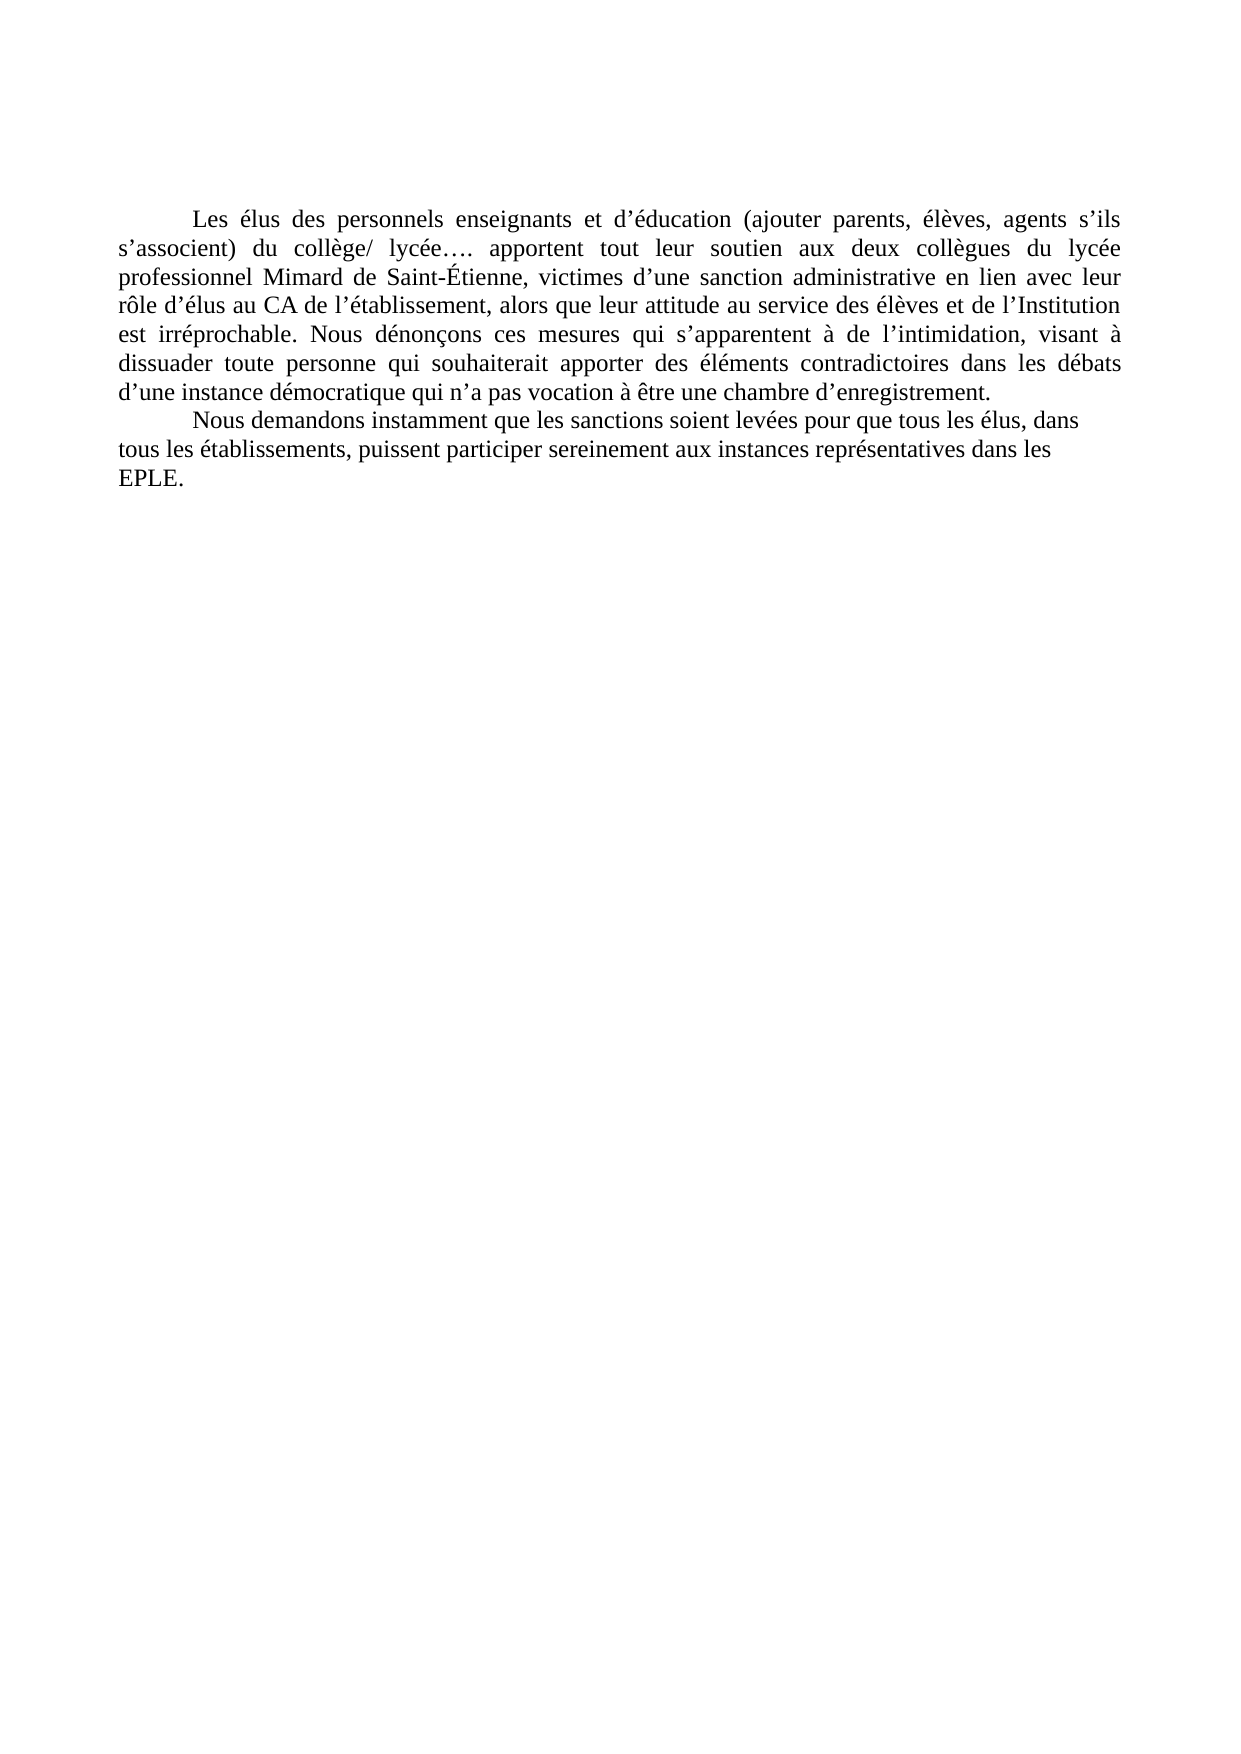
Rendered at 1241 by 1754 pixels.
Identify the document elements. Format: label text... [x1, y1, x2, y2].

text Nous demandons instamment que les sanctions soient levées pour que tous les élus, dans tous les établissements, puissent participer sereinement aux instances représentatives dans les EPLE. [118, 406, 1122, 492]
text Les élus des personnels enseignants et d’éducation (ajouter parents, élèves, agents s’ils s’associent) du collège/ lycée…. apportent tout leur soutien aux deux collègues du lycée professionnel Mimard de Saint-Étienne, victimes d’une sanction administrative en lien avec leur rôle d’élus au CA de l’établissement, alors que leur attitude au service des élèves et de l’Institution est irréprochable. Nous dénonçons ces mesures qui s’apparentent à de l’intimidation, visant à dissuader toute personne qui souhaiterait apporter des éléments contradictoires dans les débats d’une instance démocratique qui n’a pas vocation à être une chambre d’enregistrement. [118, 204, 1122, 406]
